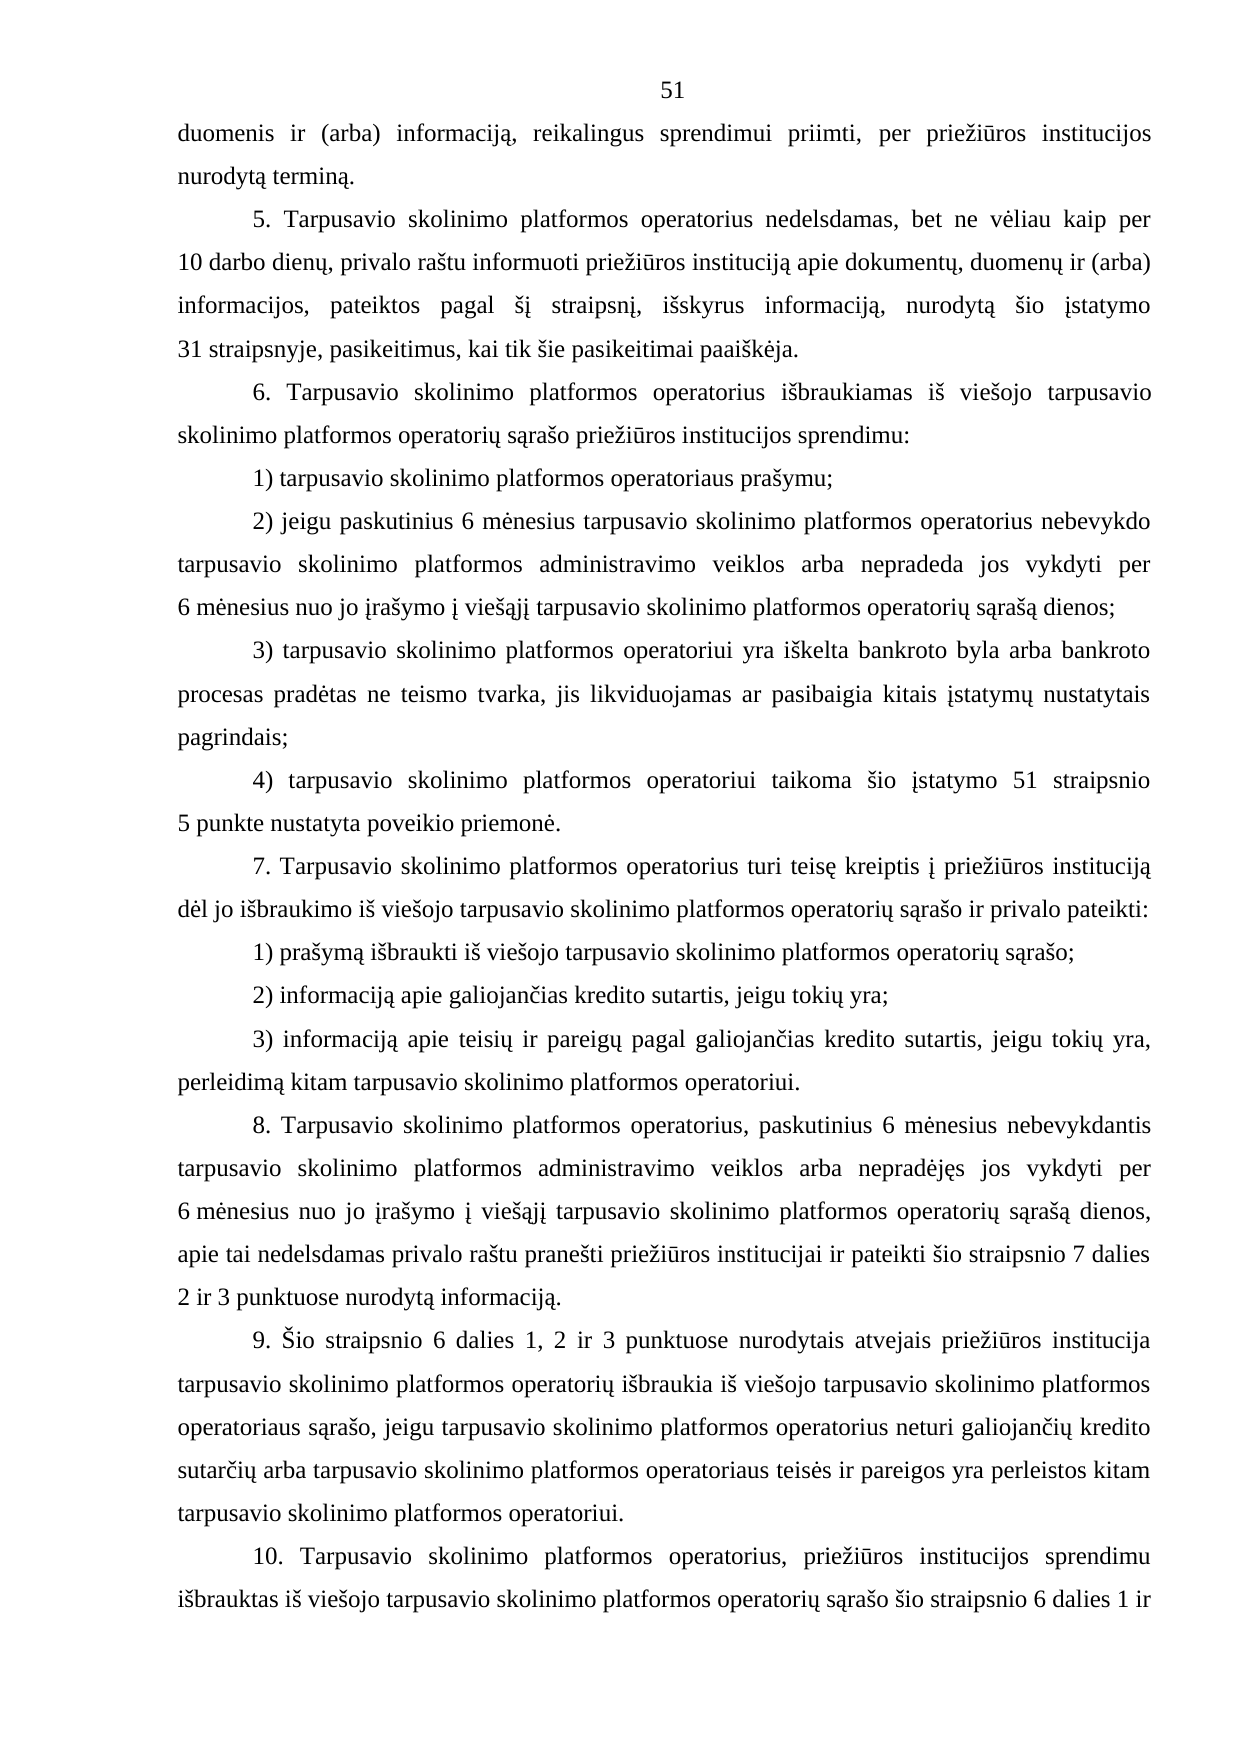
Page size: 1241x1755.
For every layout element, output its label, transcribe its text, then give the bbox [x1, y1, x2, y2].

text 2) informaciją apie galiojančias kredito sutartis, jeigu tokių yra; [177, 981, 1152, 1009]
text 1) prašymą išbraukti iš viešojo tarpusavio skolinimo platformos operatorių sąrašo; [177, 937, 1152, 966]
text 10. Tarpusavio skolinimo platformos operatorius, priežiūros institucijos sprendimu išbrauktas iš viešojo tarpusavio skolinimo platformos operatorių sąrašo šio straipsnio 6 dalies 1 ir [177, 1541, 1152, 1613]
text 3) tarpusavio skolinimo platformos operatoriui yra iškelta bankroto byla arba bankroto procesas pradėtas ne teismo tvarka, jis likviduojamas ar pasibaigia kitais įstatymų nustatytais pagrindais; [177, 636, 1152, 751]
text 5. Tarpusavio skolinimo platformos operatorius nedelsdamas, bet ne vėliau kaip per 10 darbo dienų, privalo raštu informuoti priežiūros instituciją apie dokumentų, duomenų ir (arba) informacijos, pateiktos pagal šį straipsnį, išskyrus informaciją, nurodytą šio įstatymo 31 straipsnyje, pasikeitimus, kai tik šie pasikeitimai paaiškėja. [177, 204, 1152, 362]
text 8. Tarpusavio skolinimo platformos operatorius, paskutinius 6 mėnesius nebevykdantis tarpusavio skolinimo platformos administravimo veiklos arba nepradėjęs jos vykdyti per 6 mėnesius nuo jo įrašymo į viešąjį tarpusavio skolinimo platformos operatorių sąrašą dienos, apie tai nedelsdamas privalo raštu pranešti priežiūros institucijai ir pateikti šio straipsnio 7 dalies 2 ir 3 punktuose nurodytą informaciją. [177, 1110, 1152, 1311]
text 1) tarpusavio skolinimo platformos operatoriaus prašymu; [177, 463, 1152, 492]
text 6. Tarpusavio skolinimo platformos operatorius išbraukiamas iš viešojo tarpusavio skolinimo platformos operatorių sąrašo priežiūros institucijos sprendimu: [177, 377, 1152, 449]
text 4) tarpusavio skolinimo platformos operatoriui taikoma šio įstatymo 51 straipsnio 5 punkte nustatyta poveikio priemonė. [177, 765, 1152, 837]
text 7. Tarpusavio skolinimo platformos operatorius turi teisę kreiptis į priežiūros instituciją dėl jo išbraukimo iš viešojo tarpusavio skolinimo platformos operatorių sąrašo ir privalo pateikti: [177, 851, 1152, 923]
text 2) jeigu paskutinius 6 mėnesius tarpusavio skolinimo platformos operatorius nebevykdo tarpusavio skolinimo platformos administravimo veiklos arba nepradeda jos vykdyti per 6 mėnesius nuo jo įrašymo į viešąjį tarpusavio skolinimo platformos operatorių sąrašą dienos; [177, 506, 1152, 621]
text 9. Šio straipsnio 6 dalies 1, 2 ir 3 punktuose nurodytais atvejais priežiūros institucija tarpusavio skolinimo platformos operatorių išbraukia iš viešojo tarpusavio skolinimo platformos operatoriaus sąrašo, jeigu tarpusavio skolinimo platformos operatorius neturi galiojančių kredito sutarčių arba tarpusavio skolinimo platformos operatoriaus teisės ir pareigos yra perleistos kitam tarpusavio skolinimo platformos operatoriui. [177, 1326, 1152, 1527]
text 3) informaciją apie teisių ir pareigų pagal galiojančias kredito sutartis, jeigu tokių yra, perleidimą kitam tarpusavio skolinimo platformos operatoriui. [177, 1024, 1152, 1096]
text duomenis ir (arba) informaciją, reikalingus sprendimui priimti, per priežiūros institucijos nurodytą terminą. [177, 118, 1152, 190]
